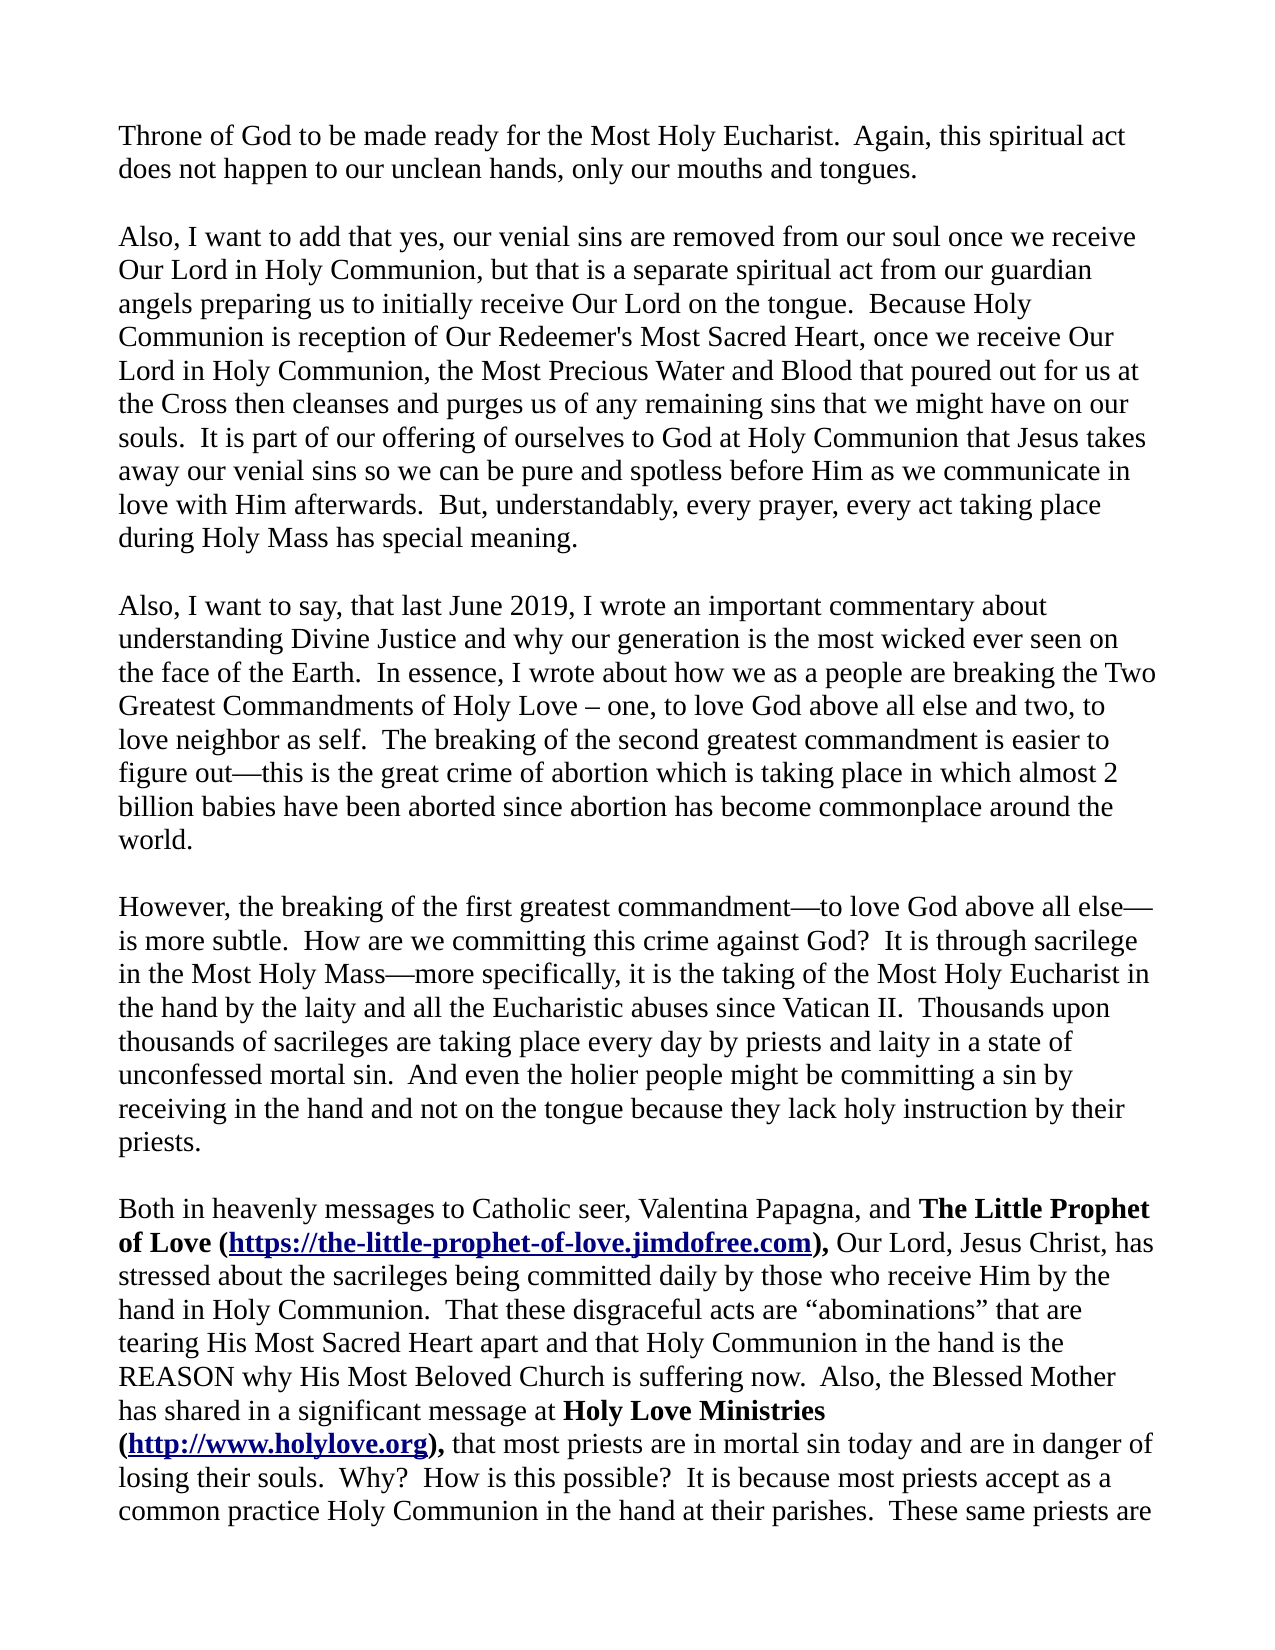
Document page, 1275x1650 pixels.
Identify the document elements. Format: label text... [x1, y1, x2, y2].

text Also, I want to say, that last June 2019, I wrote an important commentary about understanding Divine Justice and why our generation is the most wicked ever seen on the face of the Earth. In essence, I wrote about how we as a people are breaking the Two Greatest Commandments of Holy Love – one, to love God above all else and two, to love neighbor as self. The breaking of the second greatest commandment is easier to figure out—this is the great crime of abortion which is taking place in which almost 2 billion babies have been aborted since abortion has become commonplace around the world. [118, 588, 1157, 856]
text Both in heavenly messages to Catholic seer, Valentina Papagna, and The Little Prophet of Love (https://the-little-prophet-of-love.jimdofree.com), Our Lord, Jesus Christ, has stressed about the sacrileges being committed daily by those who receive Him by the hand in Holy Communion. That these disgraceful acts are “abominations” that are tearing His Most Sacred Heart apart and that Holy Communion in the hand is the REASON why His Most Beloved Church is suffering now. Also, the Blessed Mother has shared in a significant message at Holy Love Ministries (http://www.holylove.org), that most priests are in mortal sin today and are in danger of losing their souls. Why? How is this possible? It is because most priests accept as a common practice Holy Communion in the hand at their parishes. These same priests are [118, 1191, 1157, 1527]
text Also, I want to add that yes, our venial sins are removed from our soul once we receive Our Lord in Holy Communion, but that is a separate spiritual act from our guardian angels preparing us to initially receive Our Lord on the tongue. Because Holy Communion is reception of Our Redeemer's Most Sacred Heart, once we receive Our Lord in Holy Communion, the Most Precious Water and Blood that poured out for us at the Cross then cleanses and purges us of any remaining sins that we might have on our souls. It is part of our offering of ourselves to God at Holy Communion that Jesus takes away our venial sins so we can be pure and spotless before Him as we communicate in love with Him afterwards. But, understandably, every prayer, every act taking place during Holy Mass has special meaning. [118, 219, 1157, 554]
text Throne of God to be made ready for the Most Holy Eucharist. Again, this spiritual act does not happen to our unclean hands, only our mouths and tongues. [118, 118, 1157, 185]
text However, the breaking of the first greatest commandment—to love God above all else—is more subtle. How are we committing this crime against God? It is through sacrilege in the Most Holy Mass—more specifically, it is the taking of the Most Holy Eucharist in the hand by the laity and all the Eucharistic abuses since Vatican II. Thousands upon thousands of sacrileges are taking place every day by priests and laity in a state of unconfessed mortal sin. And even the holier people might be committing a sin by receiving in the hand and not on the tongue because they lack holy instruction by their priests. [118, 889, 1157, 1158]
